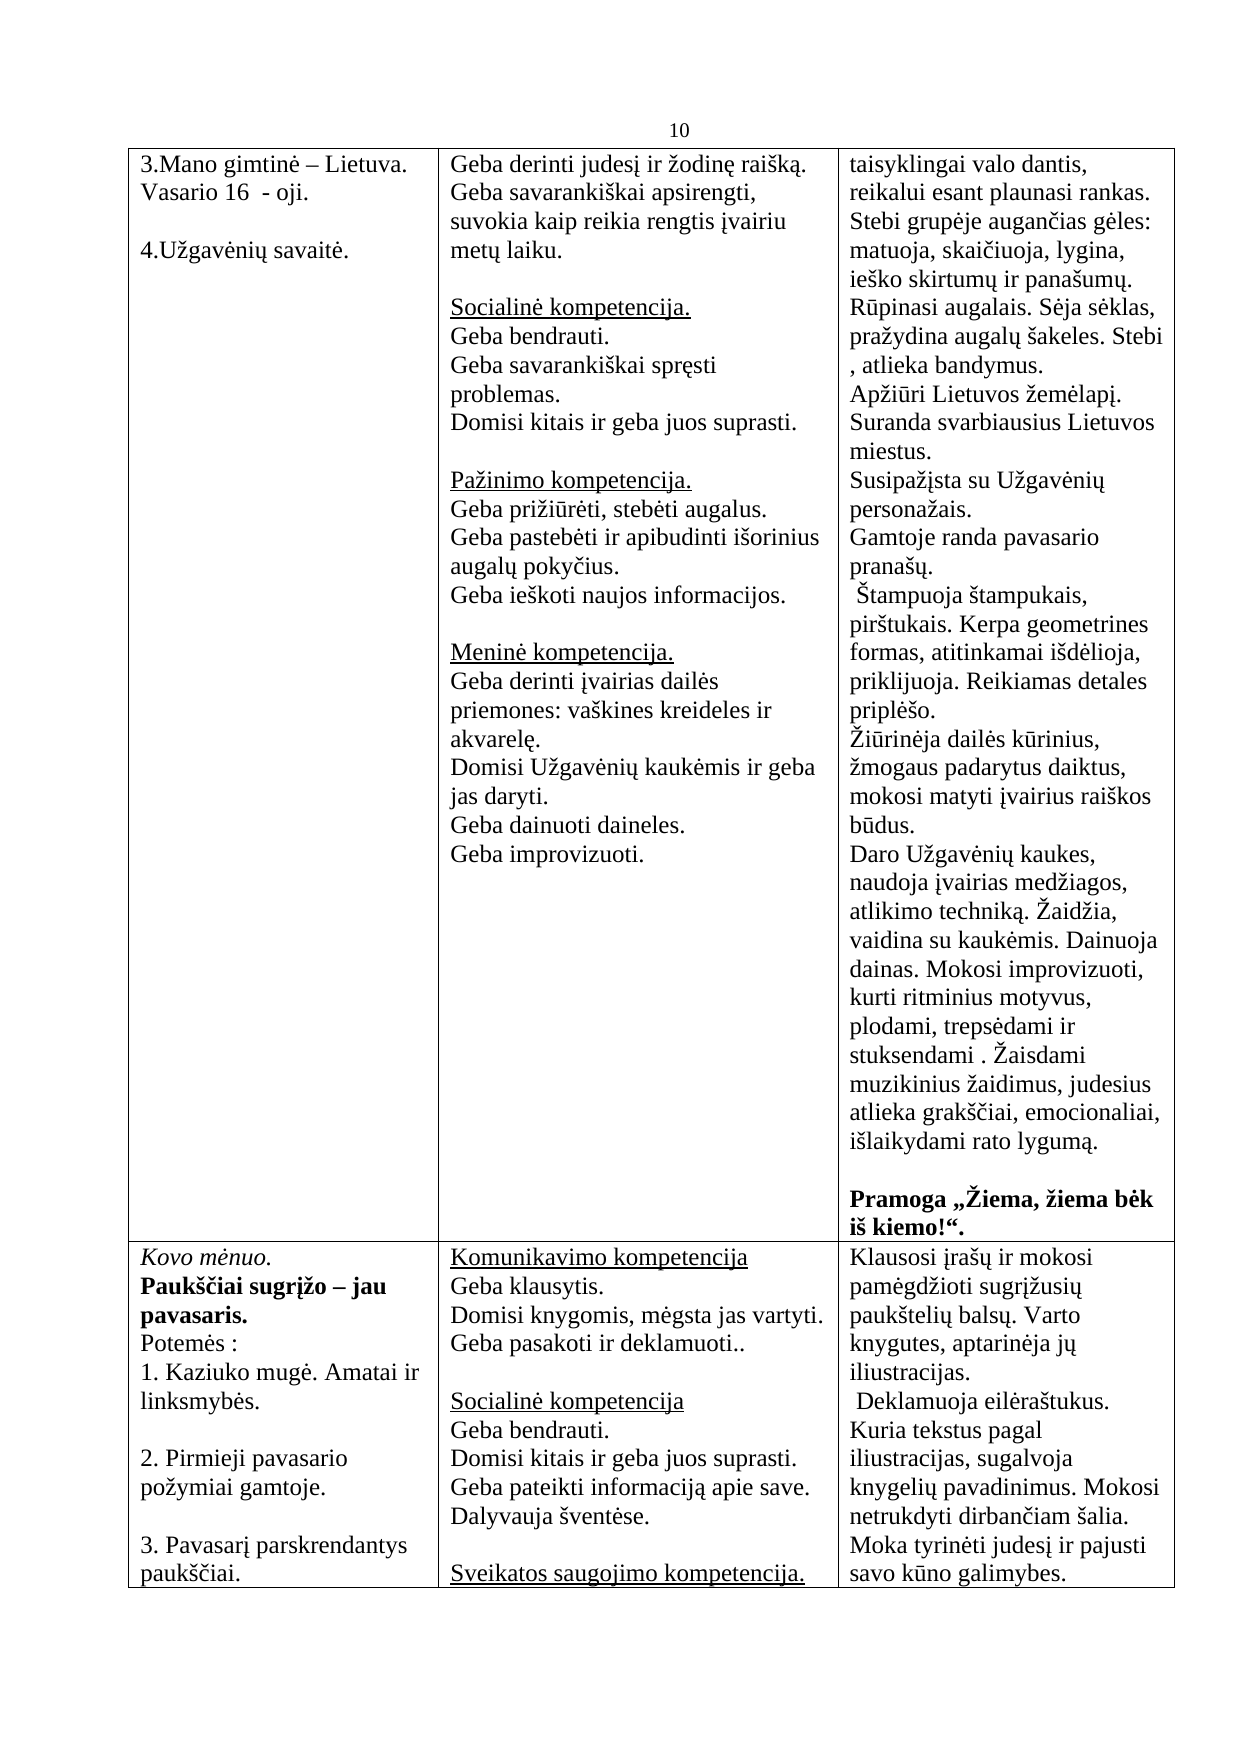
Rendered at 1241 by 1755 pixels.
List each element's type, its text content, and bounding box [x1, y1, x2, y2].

table_cell Komunikavimo kompetencija Geba klausytis. Domisi knygomis, mėgsta jas vartyti. Geba pasakoti ir deklamuoti.. Socialinė kompetencija Geba bendrauti. Domisi kitais ir geba juos suprasti. Geba pateikti informaciją apie save. Dalyvauja šventėse. Sveikatos saugojimo kompetencija. [439, 1242, 838, 1587]
table_cell Klausosi įrašų ir mokosi pamėgdžioti sugrįžusių paukštelių balsų. Varto knygutes, aptarinėja jų iliustracijas. Deklamuoja eilėraštukus. Kuria tekstus pagal iliustracijas, sugalvoja knygelių pavadinimus. Mokosi netrukdyti dirbančiam šalia. Moka tyrinėti judesį ir pajusti savo kūno galimybes. [839, 1242, 1174, 1587]
table_cell Geba derinti judesį ir žodinę raišką. Geba savarankiškai apsirengti, suvokia kaip reikia rengtis įvairiu metų laiku. Socialinė kompetencija. Geba bendrauti. Geba savarankiškai spręsti problemas. Domisi kitais ir geba juos suprasti. Pažinimo kompetencija. Geba prižiūrėti, stebėti augalus. Geba pastebėti ir apibudinti išorinius augalų pokyčius. Geba ieškoti naujos informacijos. Meninė kompetencija. Geba derinti įvairias dailės priemones: vaškines kreideles ir akvarelę. Domisi Užgavėnių kaukėmis ir geba jas daryti. Geba dainuoti daineles. Geba improvizuoti. [439, 149, 838, 1241]
table_cell taisyklingai valo dantis, reikalui esant plaunasi rankas. Stebi grupėje augančias gėles: matuoja, skaičiuoja, lygina, ieško skirtumų ir panašumų. Rūpinasi augalais. Sėja sėklas, pražydina augalų šakeles. Stebi , atlieka bandymus. Apžiūri Lietuvos žemėlapį. Suranda svarbiausius Lietuvos miestus. Susipažįsta su Užgavėnių personažais. Gamtoje randa pavasario pranašų. Štampuoja štampukais, pirštukais. Kerpa geometrines formas, atitinkamai išdėlioja, priklijuoja. Reikiamas detales priplėšo. Žiūrinėja dailės kūrinius, žmogaus padarytus daiktus, mokosi matyti įvairius raiškos būdus. Daro Užgavėnių kaukes, naudoja įvairias medžiagos, atlikimo techniką. Žaidžia, vaidina su kaukėmis. Dainuoja dainas. Mokosi improvizuoti, kurti ritminius motyvus, plodami, trepsėdami ir stuksendami . Žaisdami muzikinius žaidimus, judesius atlieka grakščiai, emocionaliai, išlaikydami rato lygumą. Pramoga „Žiema, žiema bėk iš kiemo!“. [839, 149, 1174, 1241]
table_cell 3.Mano gimtinė – Lietuva. Vasario 16 - oji. 4.Užgavėnių savaitė. [129, 149, 438, 1241]
table_cell Kovo mėnuo. Paukščiai sugrįžo – jau pavasaris. Potemės : 1. Kaziuko mugė. Amatai ir linksmybės. 2. Pirmieji pavasario požymiai gamtoje. 3. Pavasarį parskrendantys paukščiai. [129, 1242, 438, 1587]
